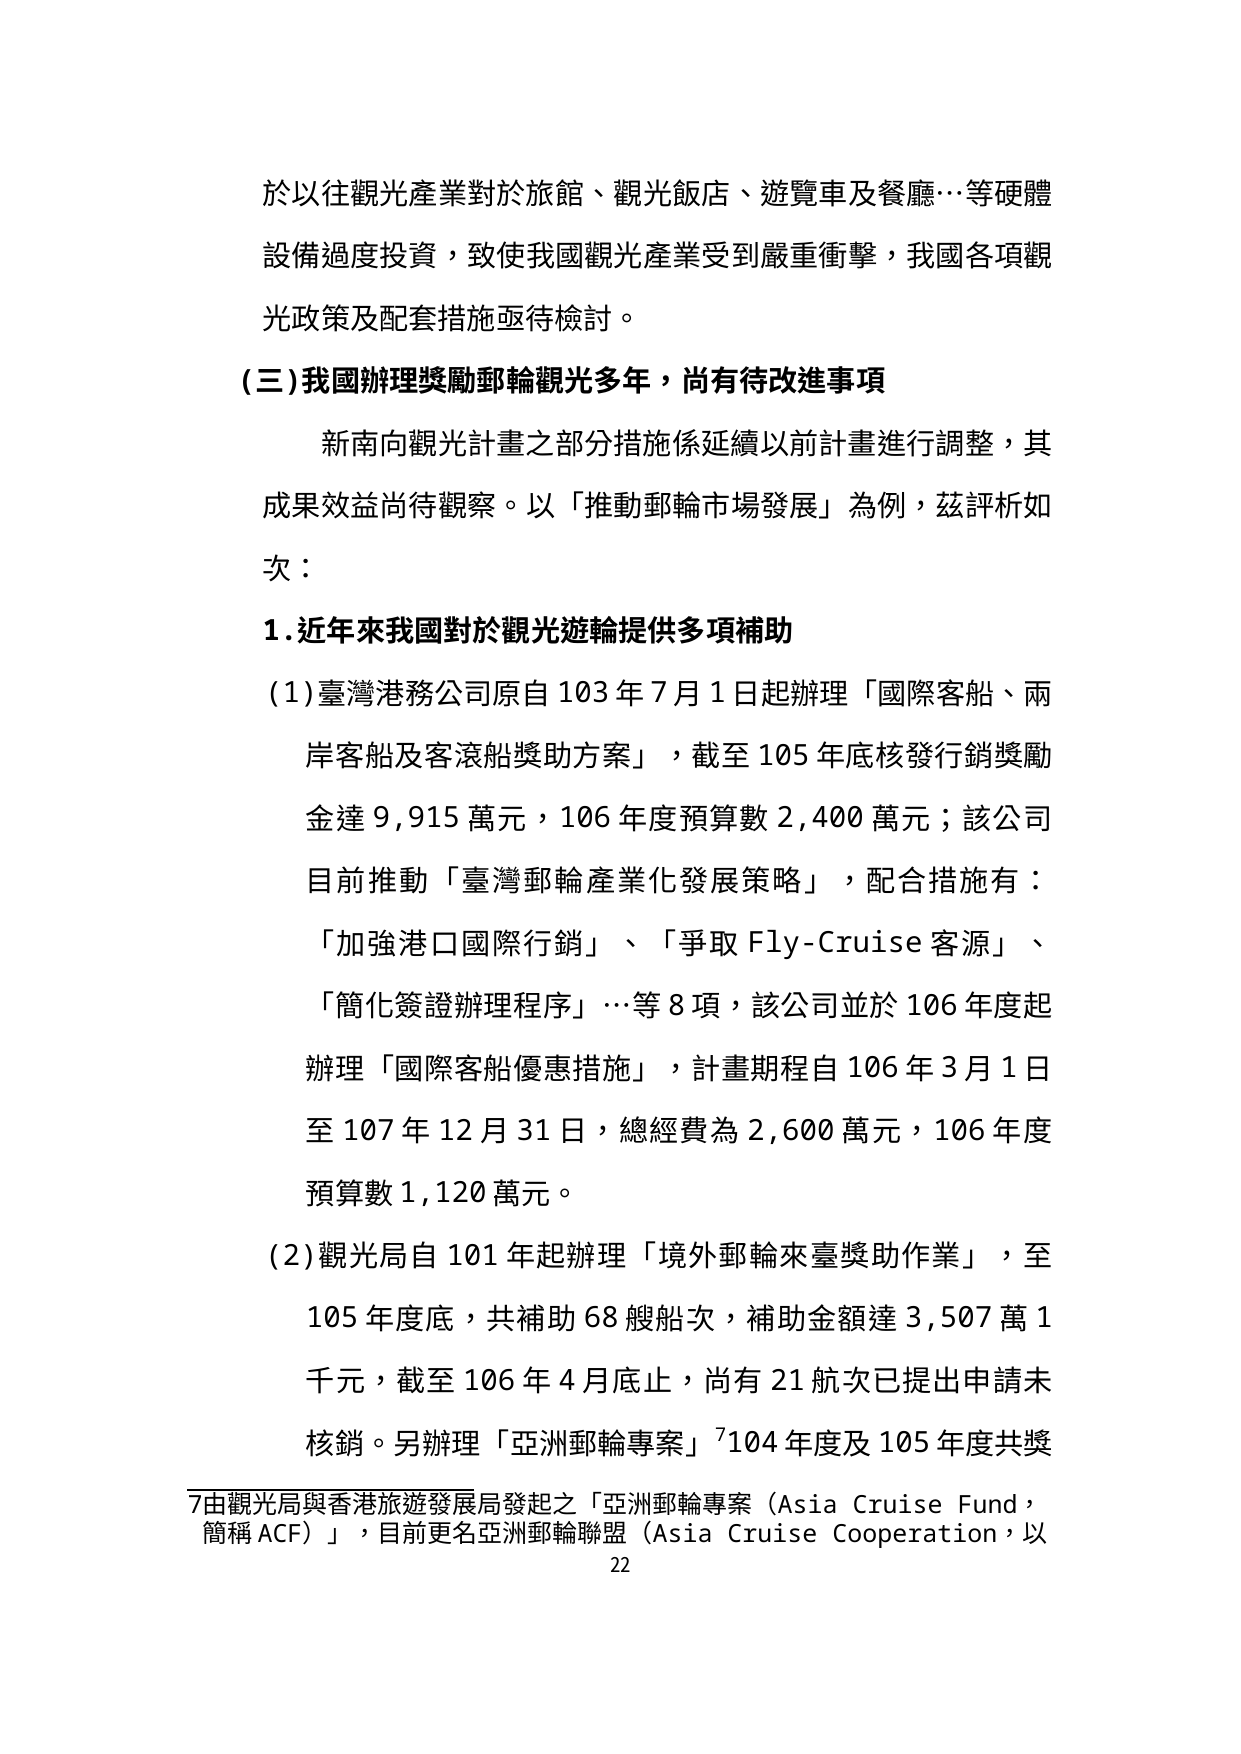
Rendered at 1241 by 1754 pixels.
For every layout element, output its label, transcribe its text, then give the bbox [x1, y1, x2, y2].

text 1.近年來我國對於觀光遊輪提供多項補助 [262, 587, 1053, 650]
text 由觀光局與香港旅遊發展局發起之「亞洲郵輪專案（Asia Cruise Fund，簡稱ACF）」，目前更名亞洲郵輪聯盟（Asia Cruise Cooperation，以 [187, 1490, 1053, 1548]
text 於以往觀光產業對於旅館、觀光飯店、遊覽車及餐廳…等硬體設備過度投資，致使我國觀光產業受到嚴重衝擊，我國各項觀光政策及配套措施亟待檢討。 [262, 150, 1053, 337]
text (2)觀光局自101年起辦理「境外郵輪來臺獎助作業」，至105年度底，共補助68艘船次，補助金額達3,507萬1千元，截至106年4月底止，尚有21航次已提出申請未核銷。另辦理「亞洲郵輪專案」104年度及105年度共獎 [265, 1212, 1053, 1462]
text (三)我國辦理獎勵郵輪觀光多年，尚有待改進事項 [237, 337, 1053, 400]
text 新南向觀光計畫之部分措施係延續以前計畫進行調整，其成果效益尚待觀察。以「推動郵輪市場發展」為例，茲評析如次： [262, 400, 1053, 587]
text (1)臺灣港務公司原自103年7月1日起辦理「國際客船、兩岸客船及客滾船獎助方案」，截至105年底核發行銷獎勵金達9,915萬元，106年度預算數2,400萬元；該公司目前推動「臺灣郵輪產業化發展策略」，配合措施有：「加強港口國際行銷」、「爭取Fly-Cruise客源」、「簡化簽證辦理程序」…等8項，該公司並於106年度起辦理「國際客船優惠措施」，計畫期程自106年3月1日至107年12月31日，總經費為2,600萬元，106年度預算數1,120萬元。 [265, 650, 1053, 1212]
